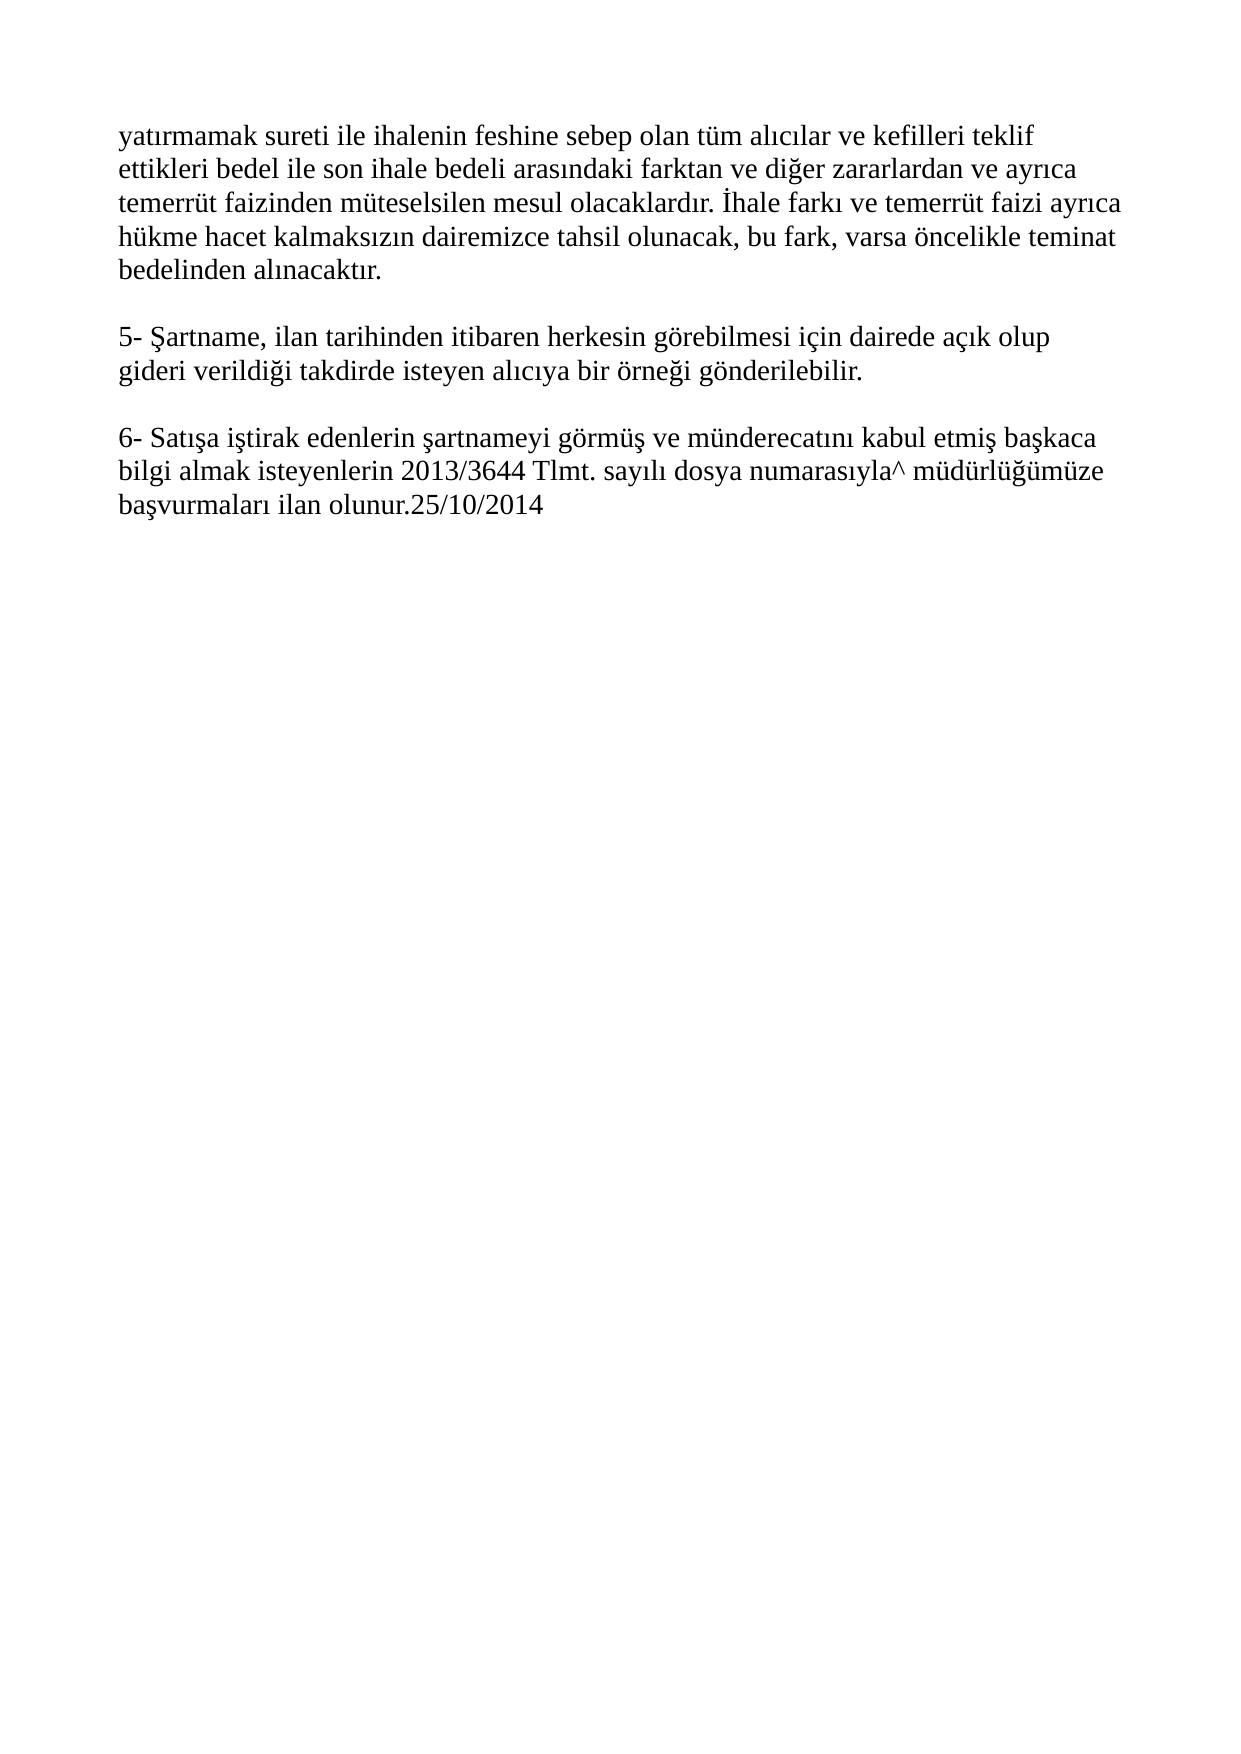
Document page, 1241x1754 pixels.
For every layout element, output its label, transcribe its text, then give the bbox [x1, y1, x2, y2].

text 5- Şartname, ilan tarihinden itibaren herkesin görebilmesi için dairede açık olup gideri verildiği takdirde isteyen alıcıya bir örneği gönderilebilir. [118, 319, 1122, 386]
text 6- Satışa iştirak edenlerin şartnameyi görmüş ve münderecatını kabul etmiş başkaca bilgi almak isteyenlerin 2013/3644 Tlmt. sayılı dosya numarasıyla^ müdürlüğümüze başvurmaları ilan olunur.25/10/2014 [118, 420, 1122, 521]
text yatırmamak sureti ile ihalenin feshine sebep olan tüm alıcılar ve kefilleri teklif ettikleri bedel ile son ihale bedeli arasındaki farktan ve diğer zararlardan ve ayrıca temerrüt faizinden müteselsilen mesul olacaklardır. İhale farkı ve temerrüt faizi ayrıca hükme hacet kalmaksızın dairemizce tahsil olunacak, bu fark, varsa öncelikle teminat bedelinden alınacaktır. [118, 118, 1122, 286]
